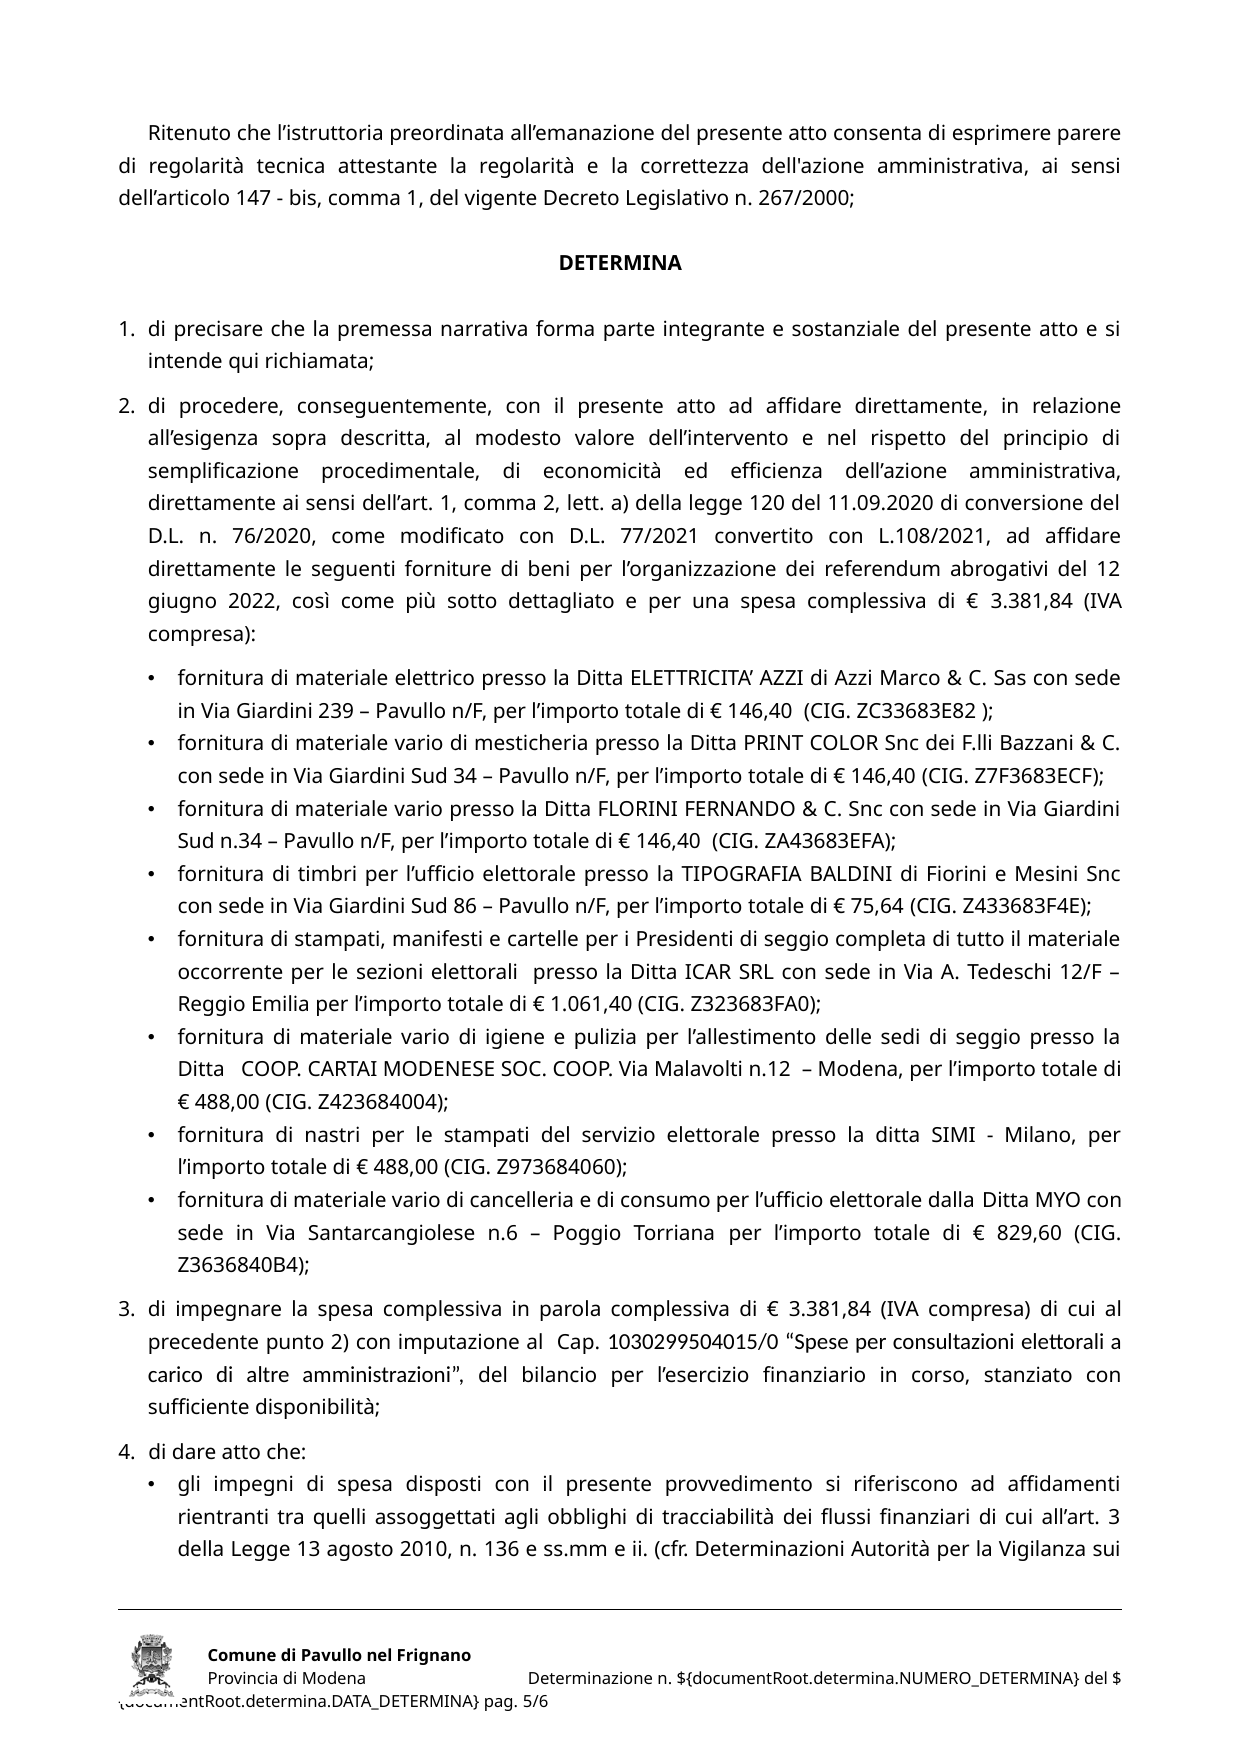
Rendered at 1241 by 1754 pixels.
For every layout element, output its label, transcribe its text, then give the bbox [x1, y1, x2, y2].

text DETERMINA [118, 248, 1122, 277]
list gli impegni di spesa disposti con il presente provvedimento si riferiscono ad affidamenti rientranti tra quelli assoggettati agli obblighi di tracciabilità dei flussi finanziari di cui all’art. 3 della Legge 13 agosto 2010, n. 136 e ss.mm e ii. (cfr. Determinazioni Autorità per la Vigilanza sui [148, 1469, 1122, 1563]
picture [120, 1631, 183, 1704]
list fornitura di materiale vario di cancelleria e di consumo per l’ufficio elettorale dalla Ditta MYO con sede in Via Santarcangiolese n.6 – Poggio Torriana per l’importo totale di € 829,60 (CIG. Z3636840B4); [148, 1185, 1122, 1279]
list fornitura di materiale vario di igiene e pulizia per l’allestimento delle sedi di seggio presso la Ditta COOP. CARTAI MODENESE SOC. COOP. Via Malavolti n.12 – Modena, per l’importo totale di € 488,00 (CIG. Z423684004); [148, 1022, 1122, 1116]
text 3. di impegnare la spesa complessiva in parola complessiva di € 3.381,84 (IVA compresa) di cui al precedente punto 2) con imputazione al Cap. 1030299504015/0 “Spese per consultazioni elettorali a carico di altre amministrazioni”, del bilancio per l’esercizio finanziario in corso, stanziato con sufficiente disponibilità; [118, 1294, 1122, 1421]
list fornitura di materiale vario presso la Ditta FLORINI FERNANDO & C. Snc con sede in Via Giardini Sud n.34 – Pavullo n/F, per l’importo totale di € 146,40 (CIG. ZA43683EFA); [148, 794, 1122, 855]
list fornitura di materiale elettrico presso la Ditta ELETTRICITA’ AZZI di Azzi Marco & C. Sas con sede in Via Giardini 239 – Pavullo n/F, per l’importo totale di € 146,40 (CIG. ZC33683E82 ); [148, 663, 1122, 724]
text Ritenuto che l’istruttoria preordinata all’emanazione del presente atto consenta di esprimere parere di regolarità tecnica attestante la regolarità e la correttezza dell'azione amministrativa, ai sensi dell’articolo 147 - bis, comma 1, del vigente Decreto Legislativo n. 267/2000; [118, 118, 1122, 212]
list fornitura di stampati, manifesti e cartelle per i Presidenti di seggio completa di tutto il materiale occorrente per le sezioni elettorali presso la Ditta ICAR SRL con sede in Via A. Tedeschi 12/F – Reggio Emilia per l’importo totale di € 1.061,40 (CIG. Z323683FA0); [148, 924, 1122, 1018]
text 4. di dare atto che: [118, 1437, 1122, 1465]
list fornitura di timbri per l’ufficio elettorale presso la TIPOGRAFIA BALDINI di Fiorini e Mesini Snc con sede in Via Giardini Sud 86 – Pavullo n/F, per l’importo totale di € 75,64 (CIG. Z433683F4E); [148, 859, 1122, 920]
list fornitura di materiale vario di mesticheria presso la Ditta PRINT COLOR Snc dei F.lli Bazzani & C. con sede in Via Giardini Sud 34 – Pavullo n/F, per l’importo totale di € 146,40 (CIG. Z7F3683ECF); [148, 728, 1122, 789]
list di precisare che la premessa narrativa forma parte integrante e sostanziale del presente atto e si intende qui richiamata; [118, 314, 1122, 375]
list di procedere, conseguentemente, con il presente atto ad affidare direttamente, in relazione all’esigenza sopra descritta, al modesto valore dell’intervento e nel rispetto del principio di semplificazione procedimentale, di economicità ed efficienza dell’azione amministrativa, direttamente ai sensi dell’art. 1, comma 2, lett. a) della legge 120 del 11.09.2020 di conversione del D.L. n. 76/2020, come modificato con D.L. 77/2021 convertito con L.108/2021, ad affidare direttamente le seguenti forniture di beni per l’organizzazione dei referendum abrogativi del 12 giugno 2022, così come più sotto dettagliato e per una spesa complessiva di € 3.381,84 (IVA compresa): [118, 391, 1122, 647]
list fornitura di nastri per le stampati del servizio elettorale presso la ditta SIMI - Milano, per l’importo totale di € 488,00 (CIG. Z973684060); [148, 1120, 1122, 1181]
